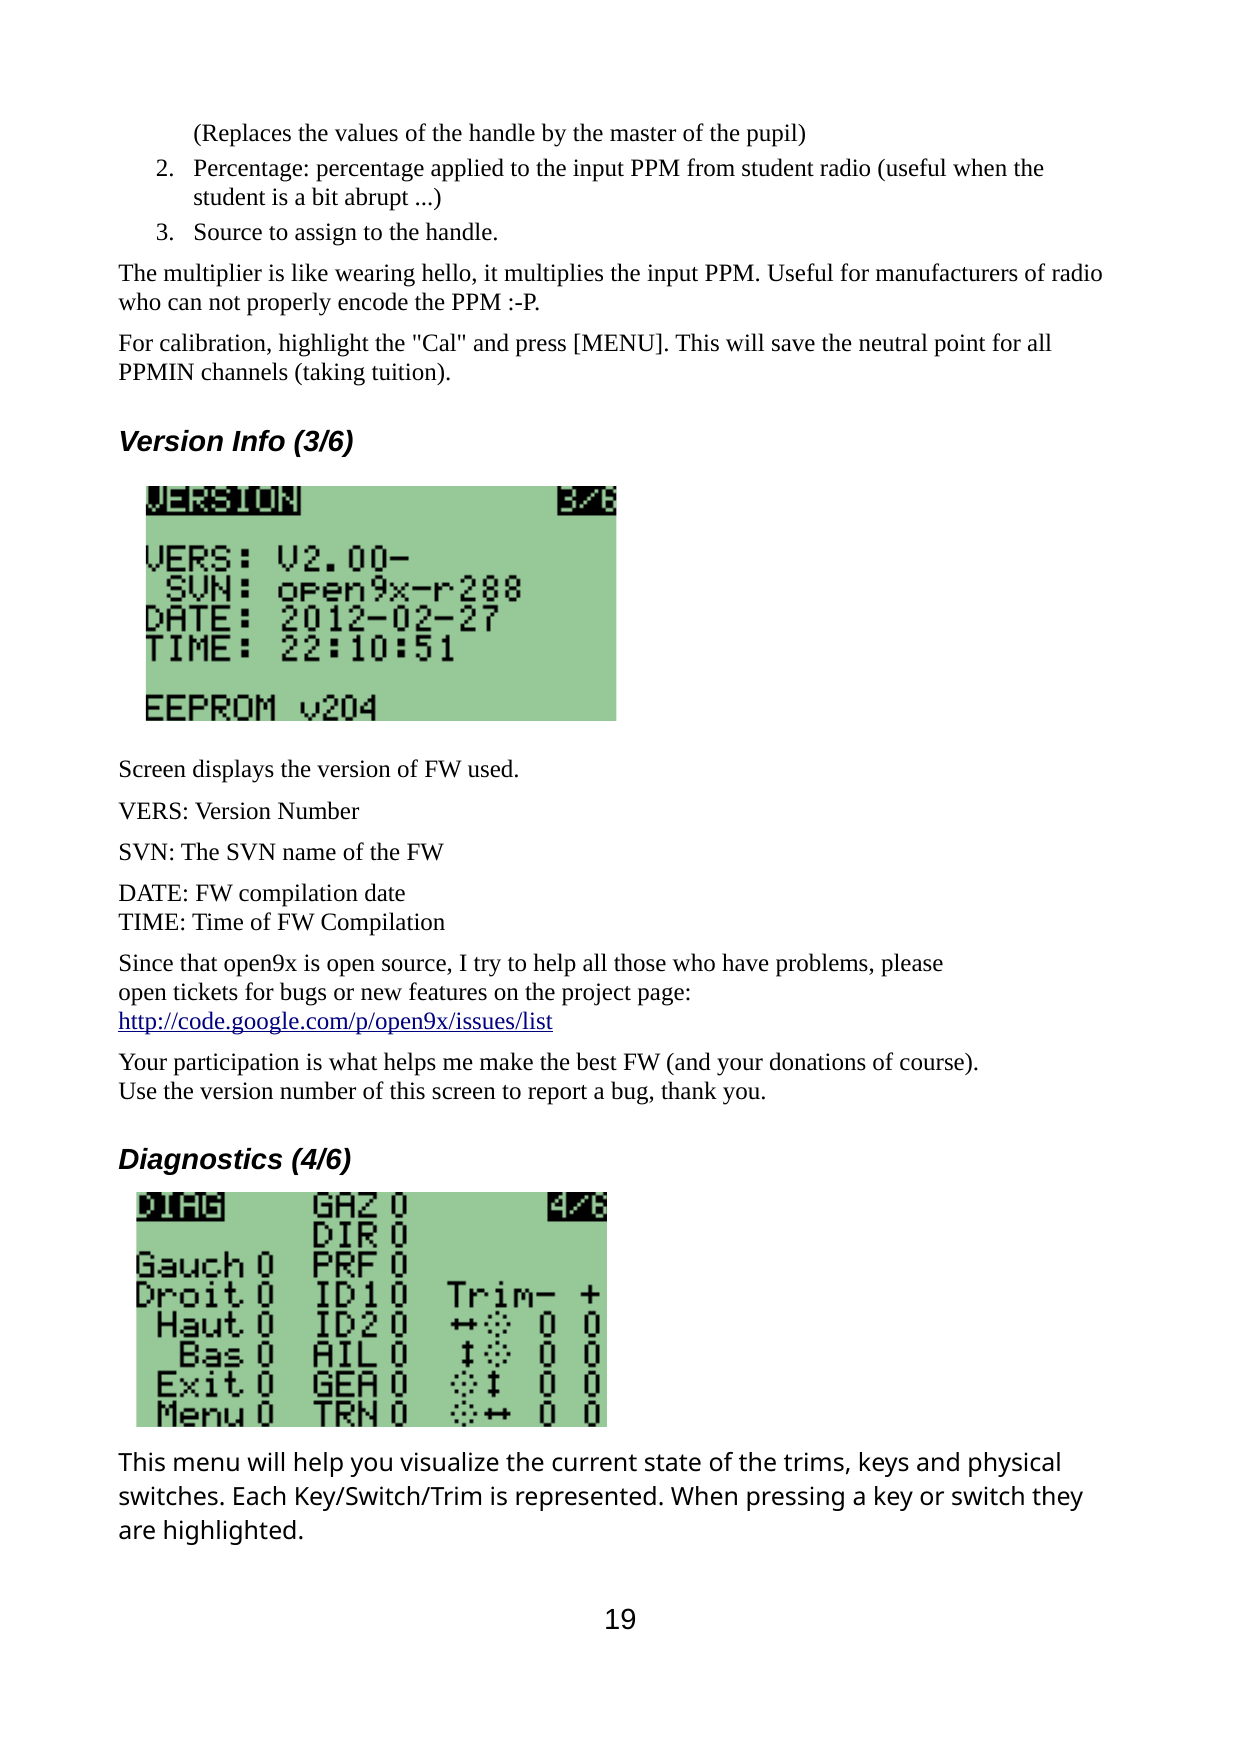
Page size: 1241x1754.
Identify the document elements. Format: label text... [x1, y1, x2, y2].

text Screen displays the version of FW used. [118, 754, 1122, 783]
text This menu will help you visualize the current state of the trims, keys and physical switches. Each Key/Switch/Trim is represented. When pressing a key or switch they are highlighted. [118, 1188, 1122, 1546]
text The multiplier is like wearing hello, it multiplies the input PPM. Useful for manufacturers of radio who can not properly encode the PPM :-P. [118, 258, 1122, 316]
text VERS: Version Number [118, 796, 1122, 824]
text Since that open9x is open source, I try to help all those who have problems, please open tickets for bugs or new features on the project page: http://code.google.com/p/open9x/issues/list [118, 948, 1122, 1034]
subtitle Version Info (3/6) [118, 423, 1122, 457]
list (Replaces the values ​​of the handle by the master of the pupil) [156, 118, 1122, 147]
list Source to assign to the handle. [156, 217, 1122, 246]
text DATE: FW compilation date TIME: Time of FW Compilation [118, 878, 1122, 936]
text Your participation is what helps me make the best FW (and your donations of course). Use the version number of this screen to report a bug, thank you. [118, 1047, 1122, 1104]
text SVN: The SVN name of the FW [118, 837, 1122, 866]
text For calibration, highlight the "Cal" and press [MENU]. This will save the neutral point for all PPMIN channels (taking tuition). [118, 328, 1122, 386]
subtitle Diagnostics (4/6) [118, 1142, 1122, 1176]
list Percentage: percentage applied to the input PPM from student radio (useful when the student is a bit abrupt ...) [156, 153, 1122, 211]
